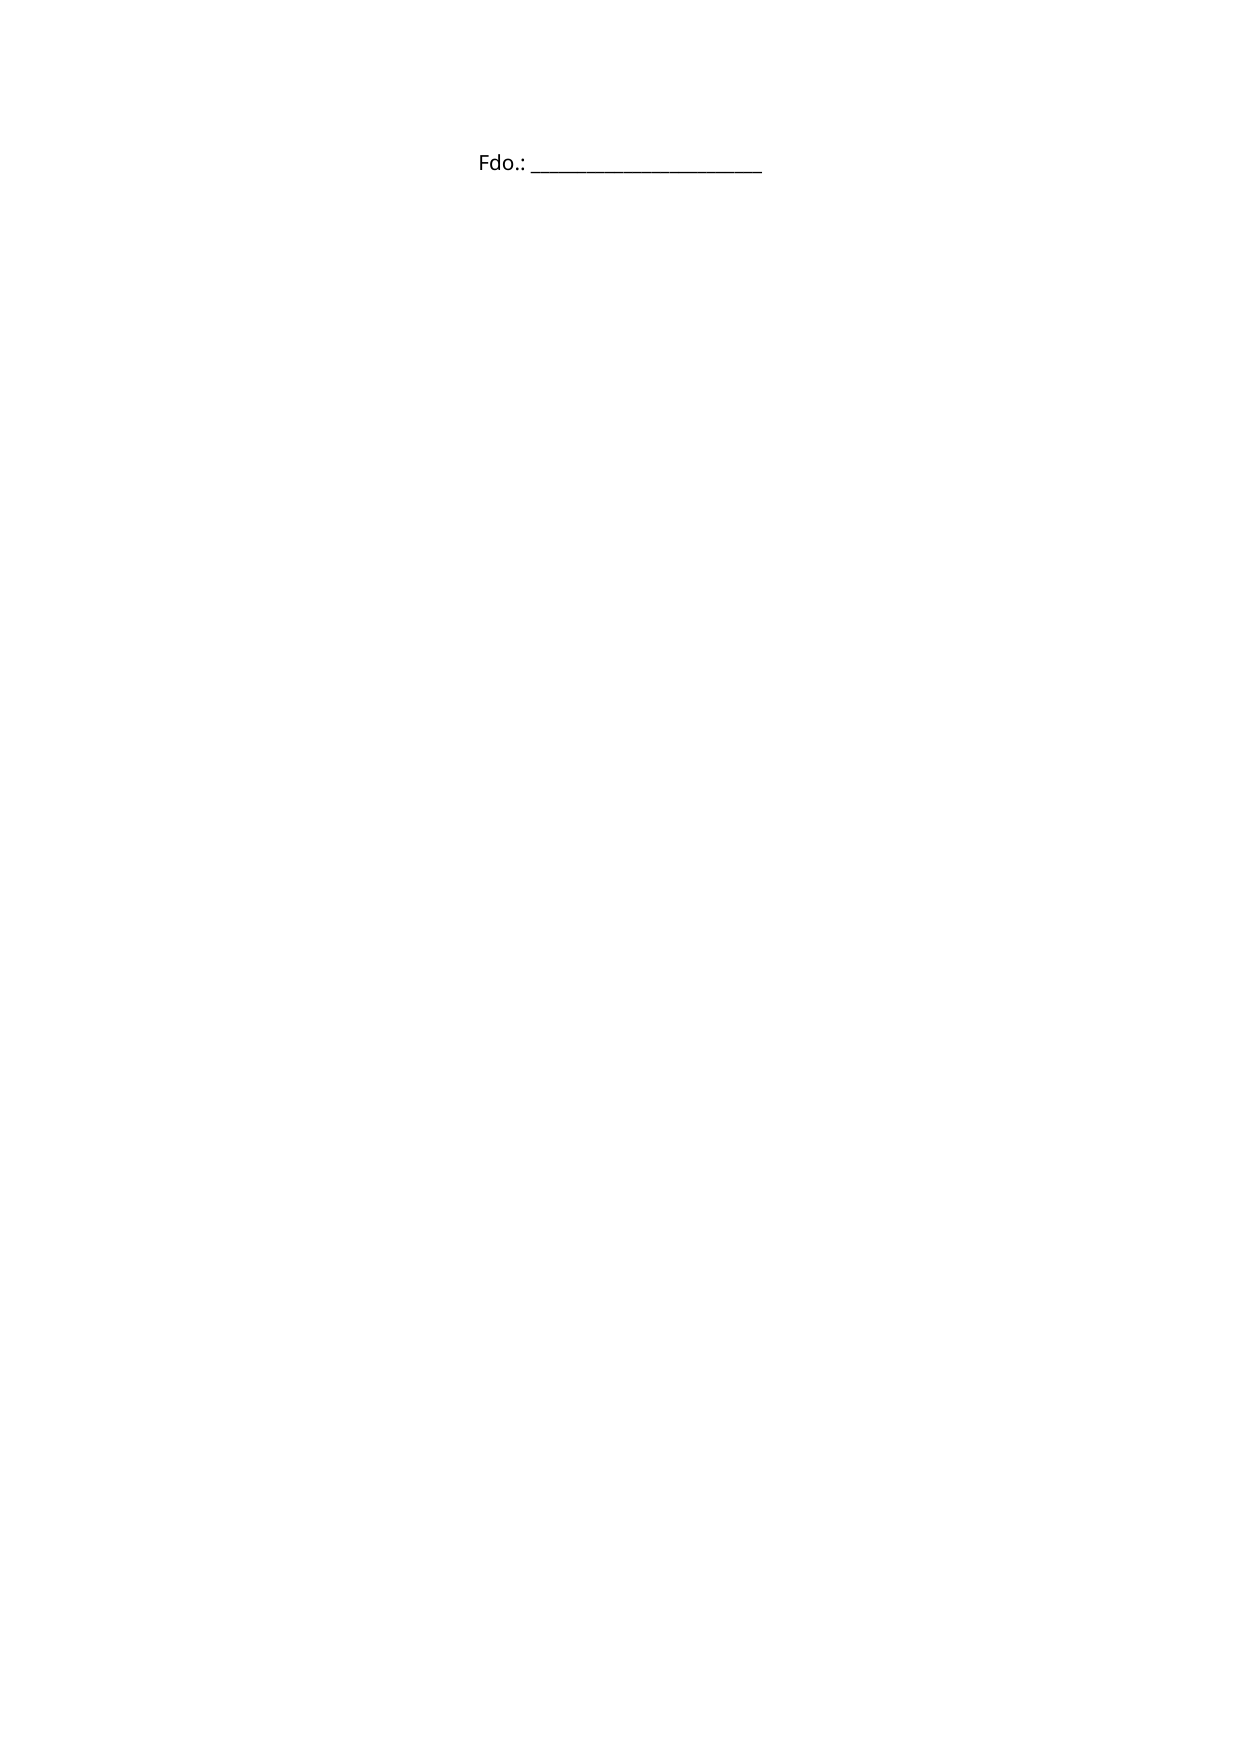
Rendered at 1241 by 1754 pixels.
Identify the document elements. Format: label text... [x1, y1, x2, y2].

text Fdo.: _________________________ [177, 148, 1063, 176]
